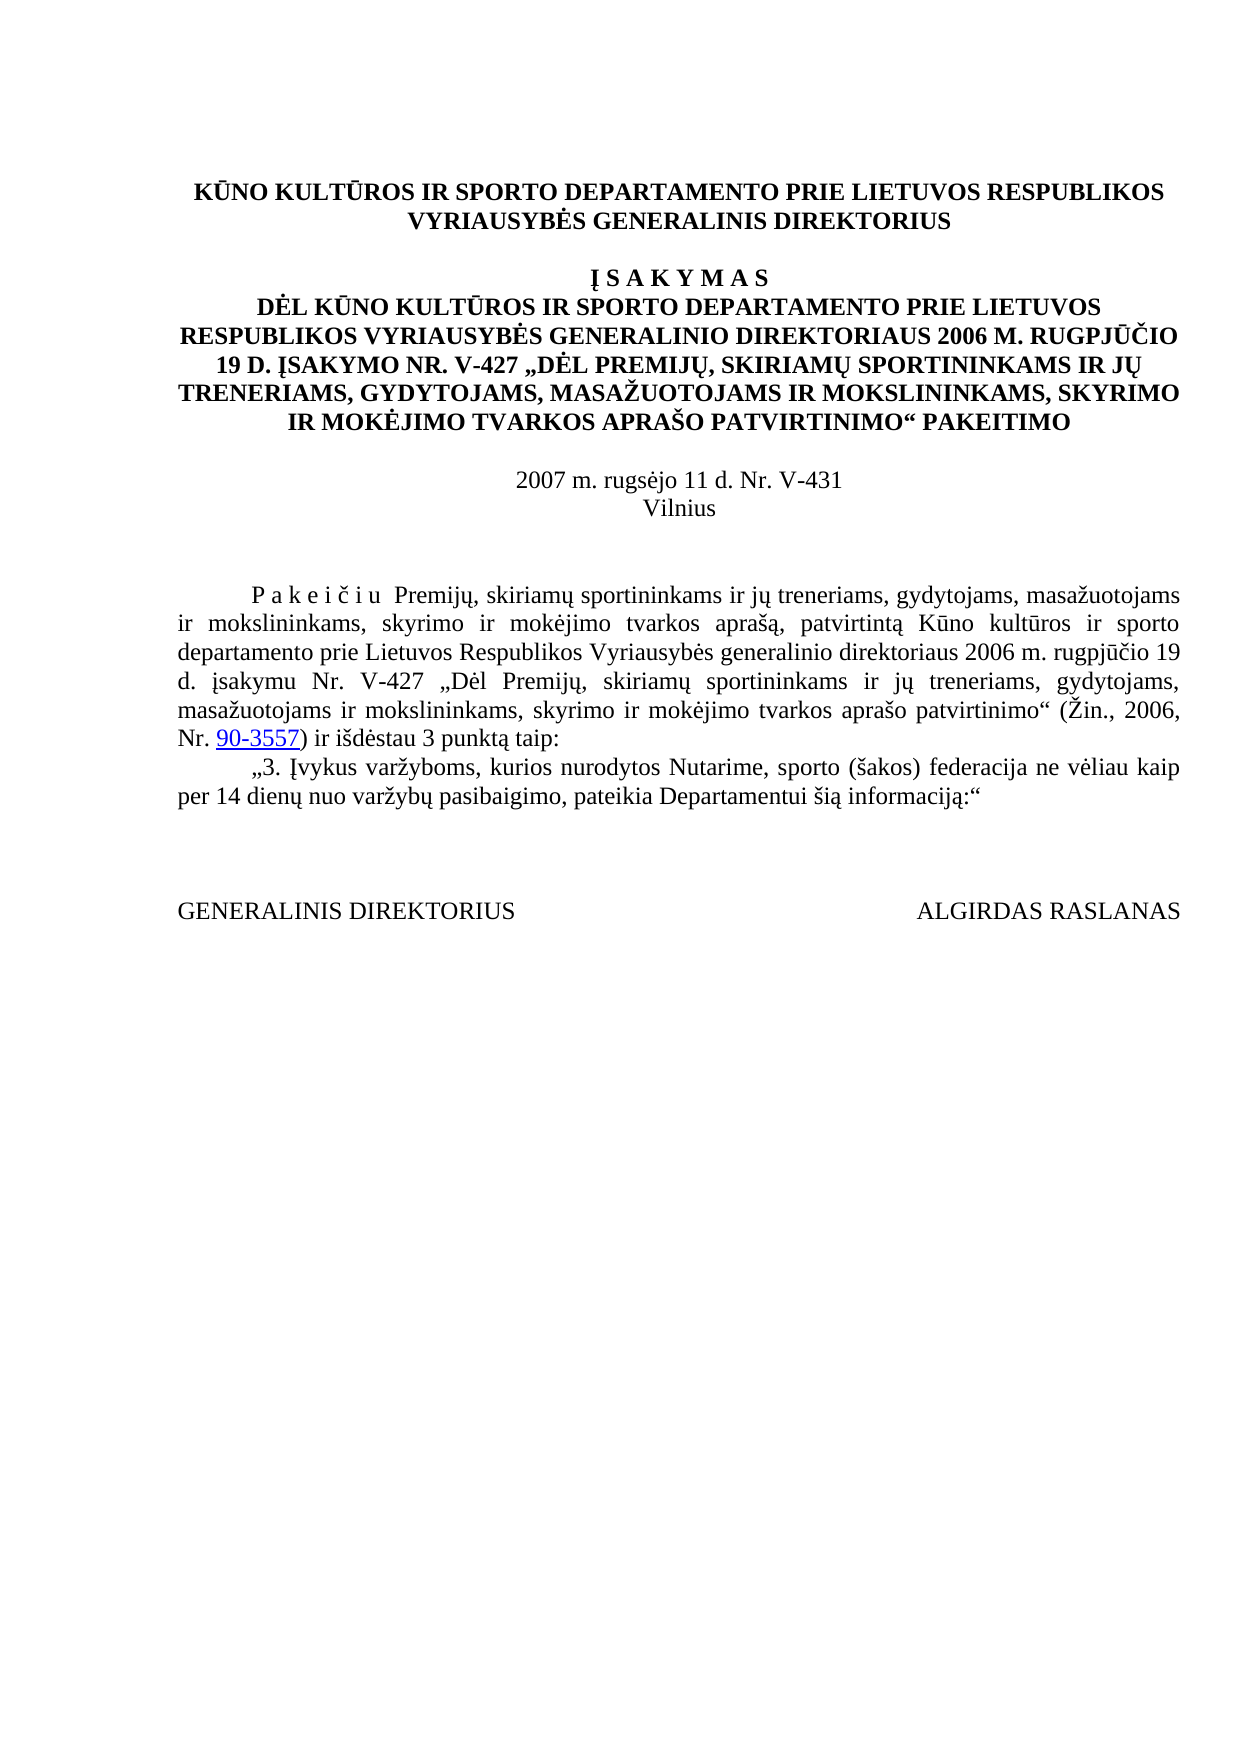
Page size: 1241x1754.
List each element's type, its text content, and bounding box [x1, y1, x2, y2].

text 2007 m. rugsėjo 11 d. Nr. V-431 [177, 465, 1181, 493]
text GENERALINIS DIREKTORIUS ALGIRDAS RASLANAS [177, 896, 1181, 925]
text Vilnius [177, 493, 1181, 522]
text „3. Įvykus varžyboms, kurios nurodytos Nutarime, sporto (šakos) federacija ne vėliau kaip per 14 dienų nuo varžybų pasibaigimo, pateikia Departamentui šią informaciją:“ [177, 752, 1181, 810]
text KŪNO KULTŪROS IR SPORTO DEPARTAMENTO PRIE LIETUVOS RESPUBLIKOS VYRIAUSYBĖS GENERALINIS DIREKTORIUS [177, 177, 1181, 235]
text DĖL KŪNO KULTŪROS IR SPORTO DEPARTAMENTO PRIE LIETUVOS RESPUBLIKOS VYRIAUSYBĖS GENERALINIO DIREKTORIAUS 2006 M. RUGPJŪČIO 19 D. ĮSAKYMO NR. V-427 „DĖL PREMIJŲ, SKIRIAMŲ SPORTININKAMS IR JŲ TRENERIAMS, GYDYTOJAMS, MASAŽUOTOJAMS IR MOKSLININKAMS, SKYRIMO IR MOKĖJIMO TVARKOS APRAŠO PATVIRTINIMO“ PAKEITIMO [177, 292, 1181, 436]
text Pakeičiu Premijų, skiriamų sportininkams ir jų treneriams, gydytojams, masažuotojams ir mokslininkams, skyrimo ir mokėjimo tvarkos aprašą, patvirtintą Kūno kultūros ir sporto departamento prie Lietuvos Respublikos Vyriausybės generalinio direktoriaus 2006 m. rugpjūčio 19 d. įsakymu Nr. V-427 „Dėl Premijų, skiriamų sportininkams ir jų treneriams, gydytojams, masažuotojams ir mokslininkams, skyrimo ir mokėjimo tvarkos aprašo patvirtinimo“ (Žin., 2006, Nr. 90-3557) ir išdėstau 3 punktą taip: [177, 580, 1181, 752]
text Į S A K Y M A S [177, 263, 1181, 292]
